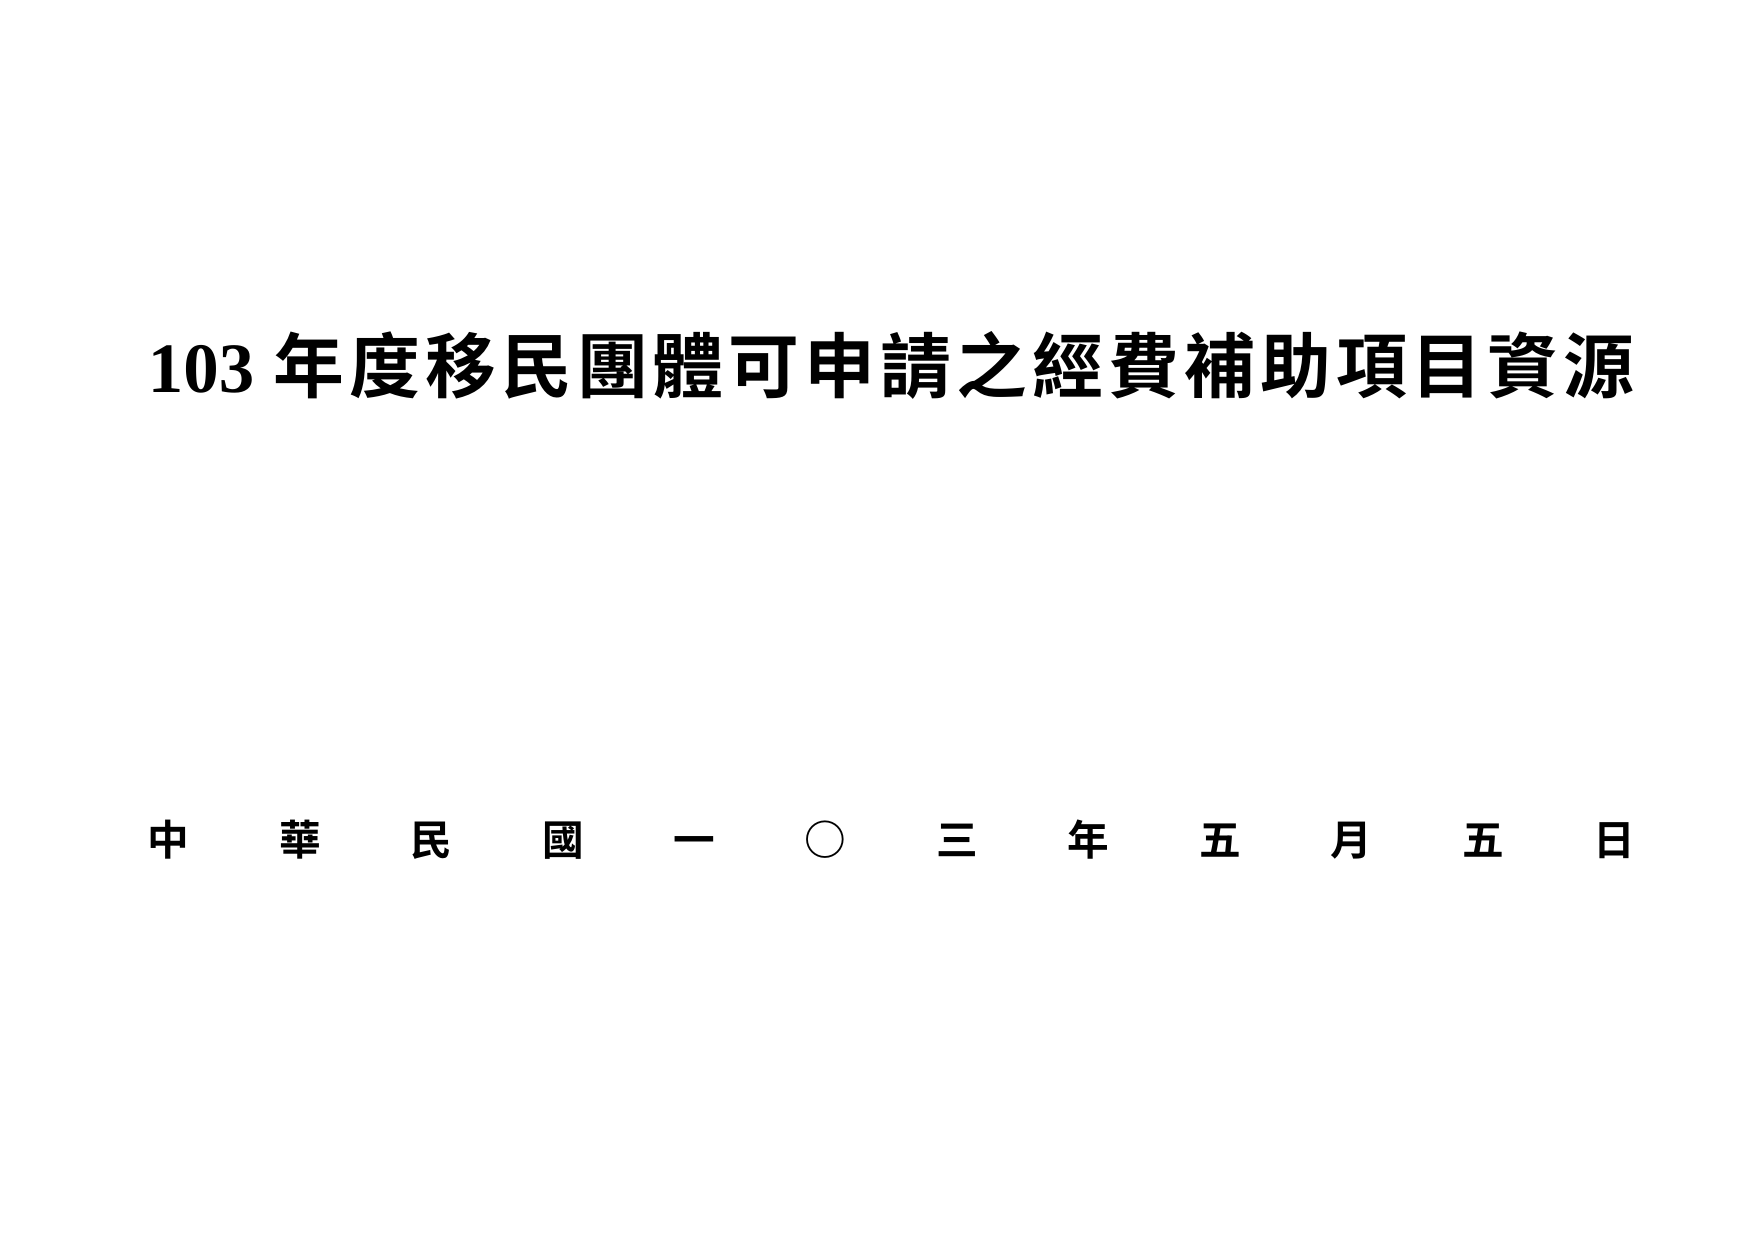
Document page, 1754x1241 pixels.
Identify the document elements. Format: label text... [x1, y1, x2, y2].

text 中華民國一○三年五月五日 [148, 807, 1636, 868]
text 103年度移民團體可申請之經費補助項目資源 [148, 311, 1636, 413]
